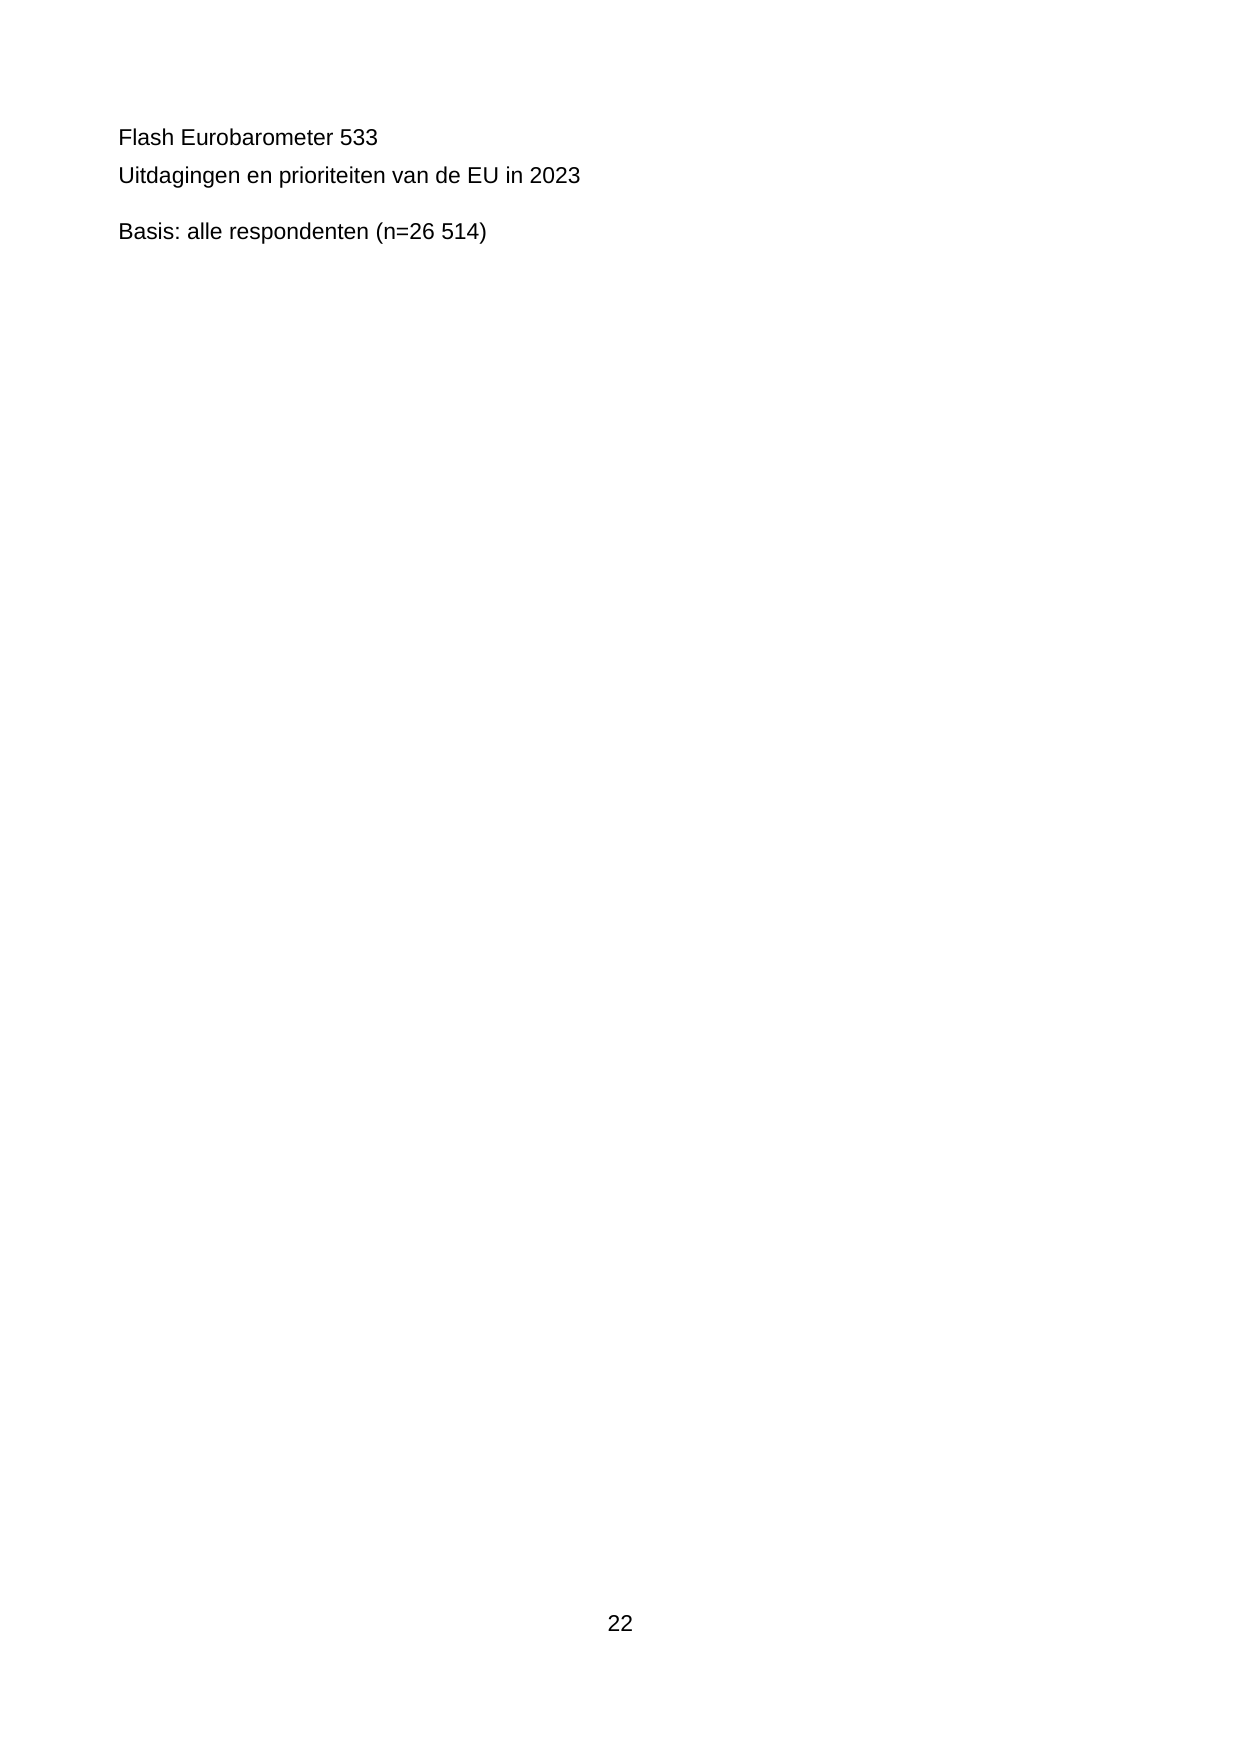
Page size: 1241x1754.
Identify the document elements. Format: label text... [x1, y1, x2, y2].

text Basis: alle respondenten (n=26 514) [118, 218, 1122, 244]
